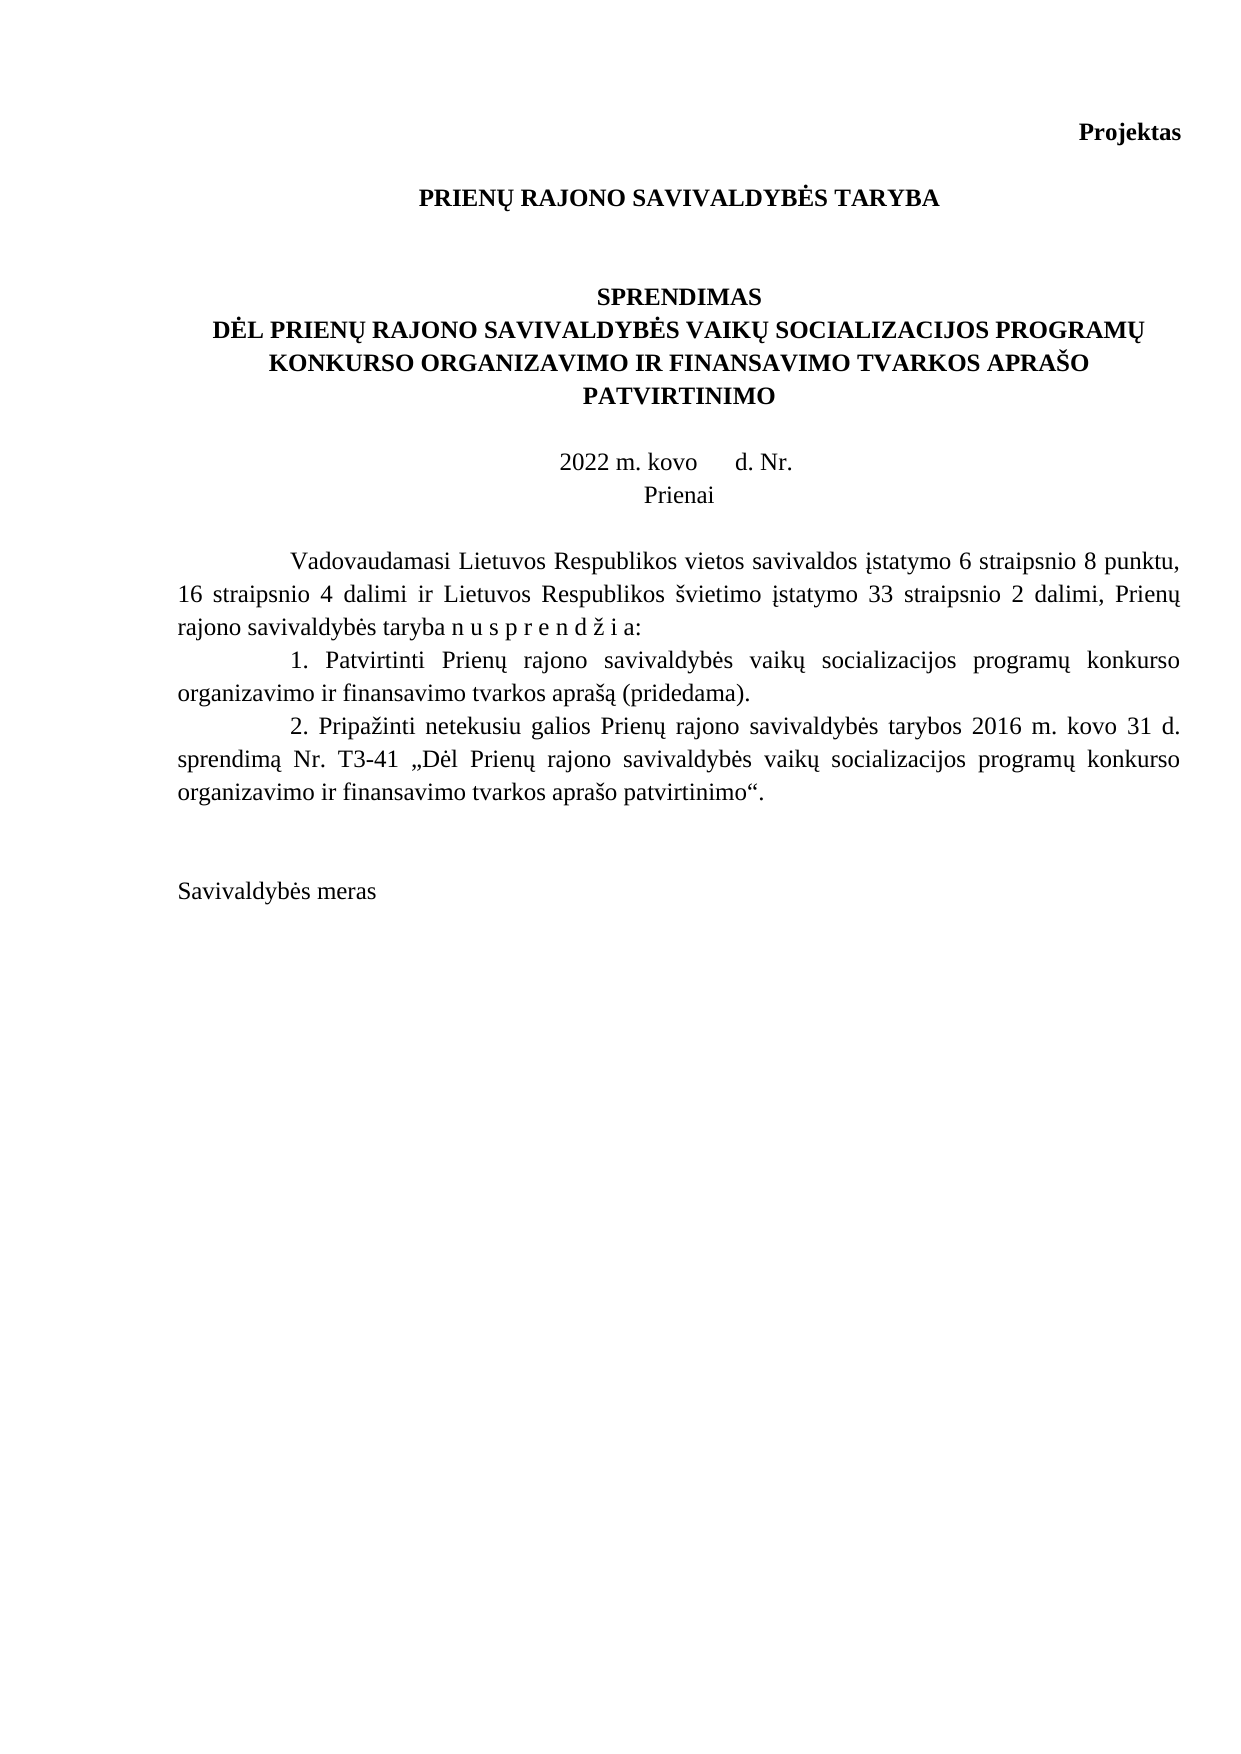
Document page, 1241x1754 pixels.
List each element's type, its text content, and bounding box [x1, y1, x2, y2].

text Projektas [177, 117, 1181, 145]
text 1. Patvirtinti Prienų rajono savivaldybės vaikų socializacijos programų konkurso organizavimo ir finansavimo tvarkos aprašą (pridedama). [177, 645, 1181, 707]
text 2022 m. kovo d. Nr. [177, 447, 1181, 476]
text 2. Pripažinti netekusiu galios Prienų rajono savivaldybės tarybos 2016 m. kovo 31 d. sprendimą Nr. T3-41 „Dėl Prienų rajono savivaldybės vaikų socializacijos programų konkurso organizavimo ir finansavimo tvarkos aprašo patvirtinimo“. [177, 711, 1181, 806]
text Prienai [177, 480, 1181, 508]
text PRIENŲ RAJONO SAVIVALDYBĖS TARYBA [177, 183, 1181, 211]
text Savivaldybės meras [177, 876, 1181, 905]
text Vadovaudamasi Lietuvos Respublikos vietos savivaldos įstatymo 6 straipsnio 8 punktu, 16 straipsnio 4 dalimi ir Lietuvos Respublikos švietimo įstatymo 33 straipsnio 2 dalimi, Prienų rajono savivaldybės taryba n u s p r e n d ž i a: [177, 546, 1181, 641]
text SPRENDIMAS [177, 282, 1181, 310]
text DĖL PRIENŲ RAJONO SAVIVALDYBĖS VAIKŲ SOCIALIZACIJOS PROGRAMŲ KONKURSO ORGANIZAVIMO IR FINANSAVIMO TVARKOS APRAŠO PATVIRTINIMO [177, 315, 1181, 409]
